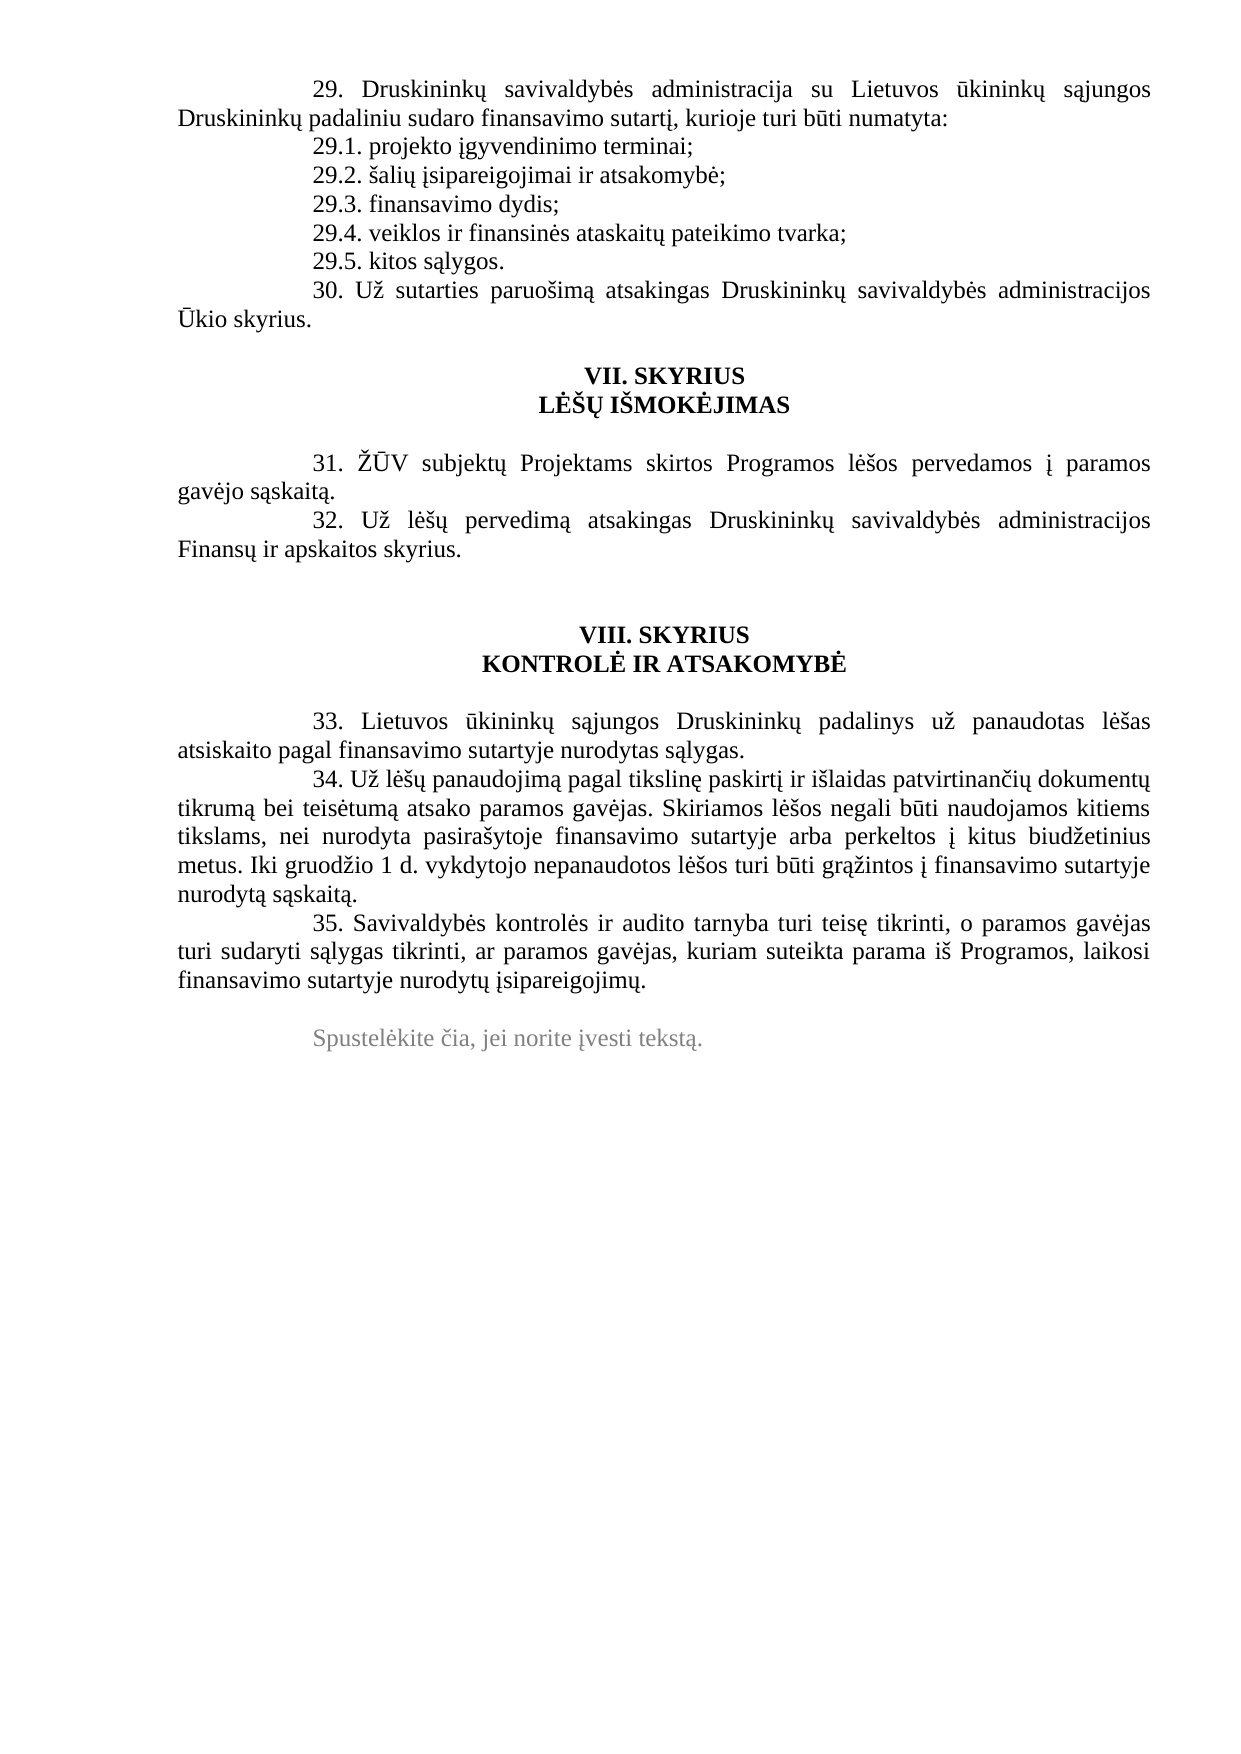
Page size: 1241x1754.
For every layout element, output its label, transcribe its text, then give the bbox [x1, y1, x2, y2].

text 29.1. projekto įgyvendinimo terminai; [177, 131, 1152, 160]
text KONTROLĖ IR ATSAKOMYBĖ [177, 649, 1152, 678]
text 29.3. finansavimo dydis; [177, 189, 1152, 218]
text 29. Druskininkų savivaldybės administracija su Lietuvos ūkininkų sąjungos Druskininkų padaliniu sudaro finansavimo sutartį, kurioje turi būti numatyta: [177, 74, 1152, 131]
text VIII. SKYRIUS [177, 620, 1152, 649]
text VII. SKYRIUS [177, 361, 1152, 390]
text 33. Lietuvos ūkininkų sąjungos Druskininkų padalinys už panaudotas lėšas atsiskaito pagal finansavimo sutartyje nurodytas sąlygas. [177, 706, 1152, 764]
text 32. Už lėšų pervedimą atsakingas Druskininkų savivaldybės administracijos Finansų ir apskaitos skyrius. [177, 505, 1152, 563]
text LĖŠŲ IŠMOKĖJIMAS [177, 390, 1152, 419]
text 29.4. veiklos ir finansinės ataskaitų pateikimo tvarka; [177, 218, 1152, 246]
text Spustelėkite čia, jei norite įvesti tekstą. [177, 1023, 1152, 1051]
text 29.5. kitos sąlygos. [177, 246, 1152, 275]
text 34. Už lėšų panaudojimą pagal tikslinę paskirtį ir išlaidas patvirtinančių dokumentų tikrumą bei teisėtumą atsako paramos gavėjas. Skiriamos lėšos negali būti naudojamos kitiems tikslams, nei nurodyta pasirašytoje finansavimo sutartyje arba perkeltos į kitus biudžetinius metus. Iki gruodžio 1 d. vykdytojo nepanaudotos lėšos turi būti grąžintos į finansavimo sutartyje nurodytą sąskaitą. [177, 764, 1152, 908]
text 30. Už sutarties paruošimą atsakingas Druskininkų savivaldybės administracijos Ūkio skyrius. [177, 275, 1152, 333]
text 35. Savivaldybės kontrolės ir audito tarnyba turi teisę tikrinti, o paramos gavėjas turi sudaryti sąlygas tikrinti, ar paramos gavėjas, kuriam suteikta parama iš Programos, laikosi finansavimo sutartyje nurodytų įsipareigojimų. [177, 908, 1152, 994]
text 29.2. šalių įsipareigojimai ir atsakomybė; [177, 160, 1152, 189]
text 31. ŽŪV subjektų Projektams skirtos Programos lėšos pervedamos į paramos gavėjo sąskaitą. [177, 448, 1152, 505]
